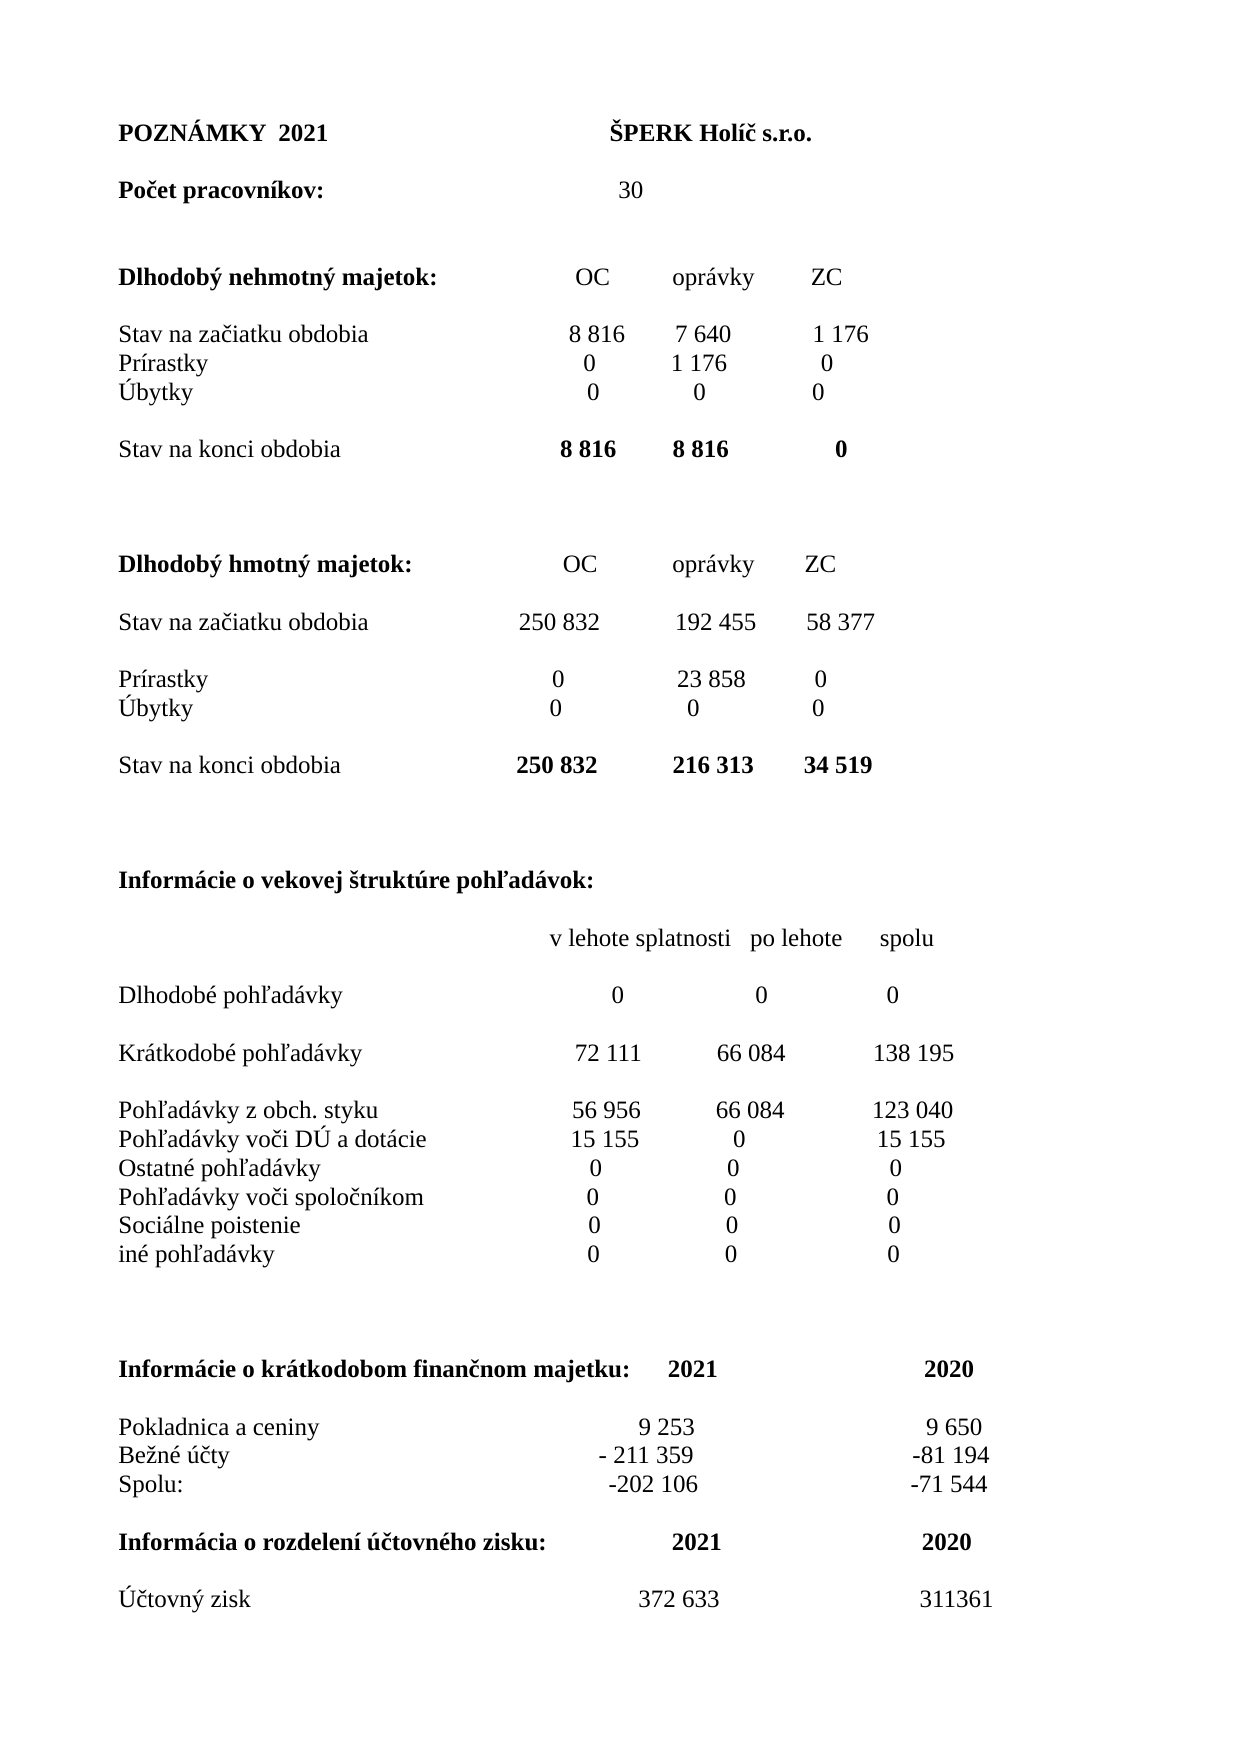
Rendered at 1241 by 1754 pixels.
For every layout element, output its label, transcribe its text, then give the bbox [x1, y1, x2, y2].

text Pokladnica a ceniny 9 253 9 650 [118, 1412, 1122, 1441]
text Úbytky 0 0 0 [118, 693, 1122, 722]
text Dlhodobý nehmotný majetok: OC oprávky ZC [118, 262, 1122, 291]
text Pohľadávky z obch. styku 56 956 66 084 123 040 [118, 1096, 1122, 1124]
text Ostatné pohľadávky 0 0 0 [118, 1153, 1122, 1182]
text Počet pracovníkov: 30 [118, 176, 1122, 204]
text Úbytky 0 0 0 [118, 377, 1122, 406]
text POZNÁMKY 2021 ŠPERK Holíč s.r.o. [118, 118, 1122, 147]
text Stav na začiatku obdobia 8 816 7 640 1 176 [118, 319, 1122, 348]
text Krátkodobé pohľadávky 72 111 66 084 138 195 [118, 1038, 1122, 1067]
text Prírastky 0 23 858 0 [118, 664, 1122, 693]
text Účtovný zisk 372 633 311361 [118, 1584, 1122, 1613]
text Dlhodobé pohľadávky 0 0 0 [118, 981, 1122, 1009]
text Stav na konci obdobia 8 816 8 816 0 [118, 434, 1122, 463]
text Spolu: -202 106 -71 544 [118, 1469, 1122, 1498]
text Informácie o vekovej štruktúre pohľadávok: [118, 866, 1122, 894]
text Informácie o krátkodobom finančnom majetku: 2021 2020 [118, 1354, 1122, 1383]
text Sociálne poistenie 0 0 0 [118, 1211, 1122, 1239]
text Stav na začiatku obdobia 250 832 192 455 58 377 [118, 607, 1122, 636]
text Pohľadávky voči DÚ a dotácie 15 155 0 15 155 [118, 1124, 1122, 1153]
text Pohľadávky voči spoločníkom 0 0 0 [118, 1182, 1122, 1211]
text Informácia o rozdelení účtovného zisku: 2021 2020 [118, 1527, 1122, 1556]
text Dlhodobý hmotný majetok: OC oprávky ZC [118, 549, 1122, 578]
text Stav na konci obdobia 250 832 216 313 34 519 [118, 751, 1122, 779]
text iné pohľadávky 0 0 0 [118, 1239, 1122, 1268]
text v lehote splatnosti po lehote spolu [118, 923, 1122, 952]
text Prírastky 0 1 176 0 [118, 348, 1122, 377]
text Bežné účty - 211 359 -81 194 [118, 1441, 1122, 1469]
